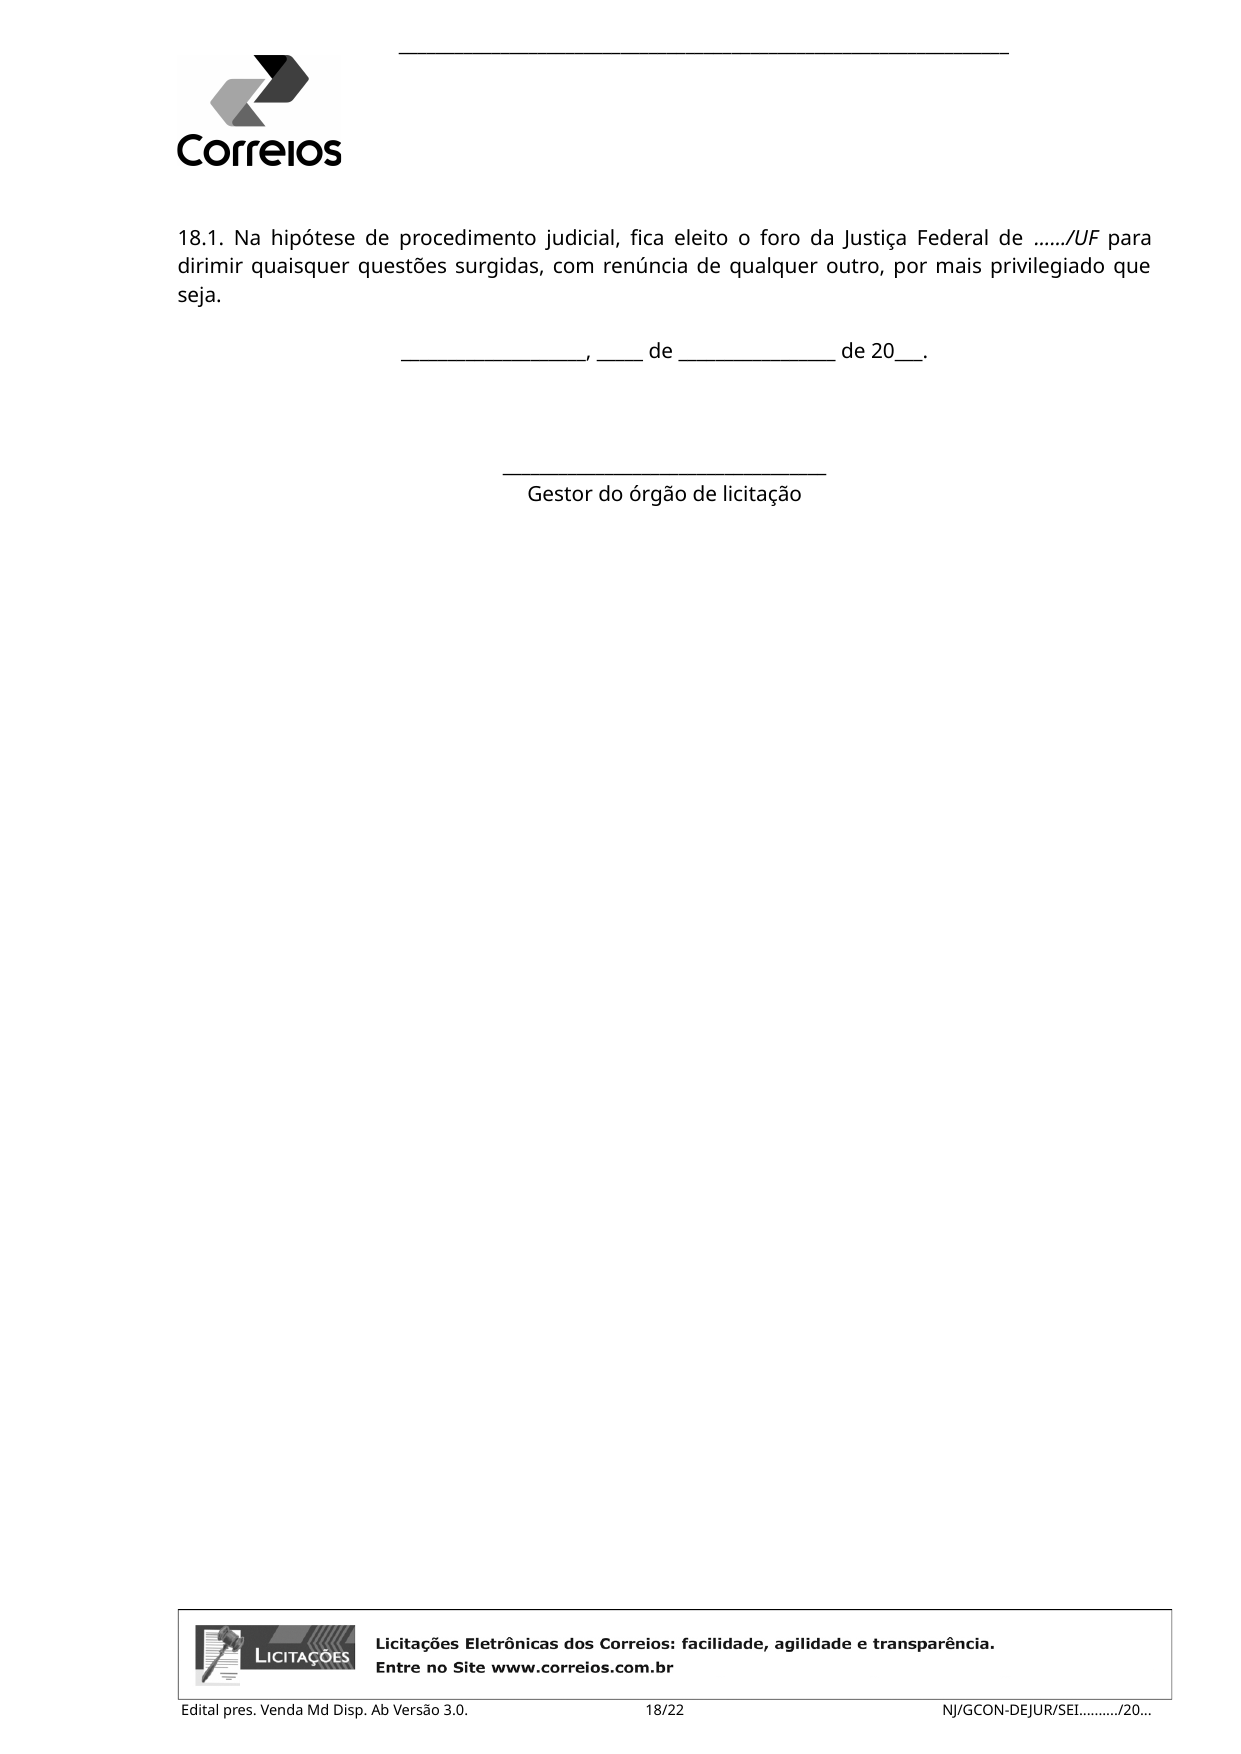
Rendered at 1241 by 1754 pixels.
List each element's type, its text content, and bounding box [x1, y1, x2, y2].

text ___________________________________ [177, 450, 1152, 479]
text 18.1. Na hipótese de procedimento judicial, fica eleito o foro da Justiça Federal de ....../UF para dirimir quaisquer questões surgidas, com renúncia de qualquer outro, por mais privilegiado que seja. [177, 223, 1152, 308]
text ____________________, _____ de _________________ de 20___. [177, 337, 1152, 365]
text Gestor do órgão de licitação [177, 479, 1152, 507]
